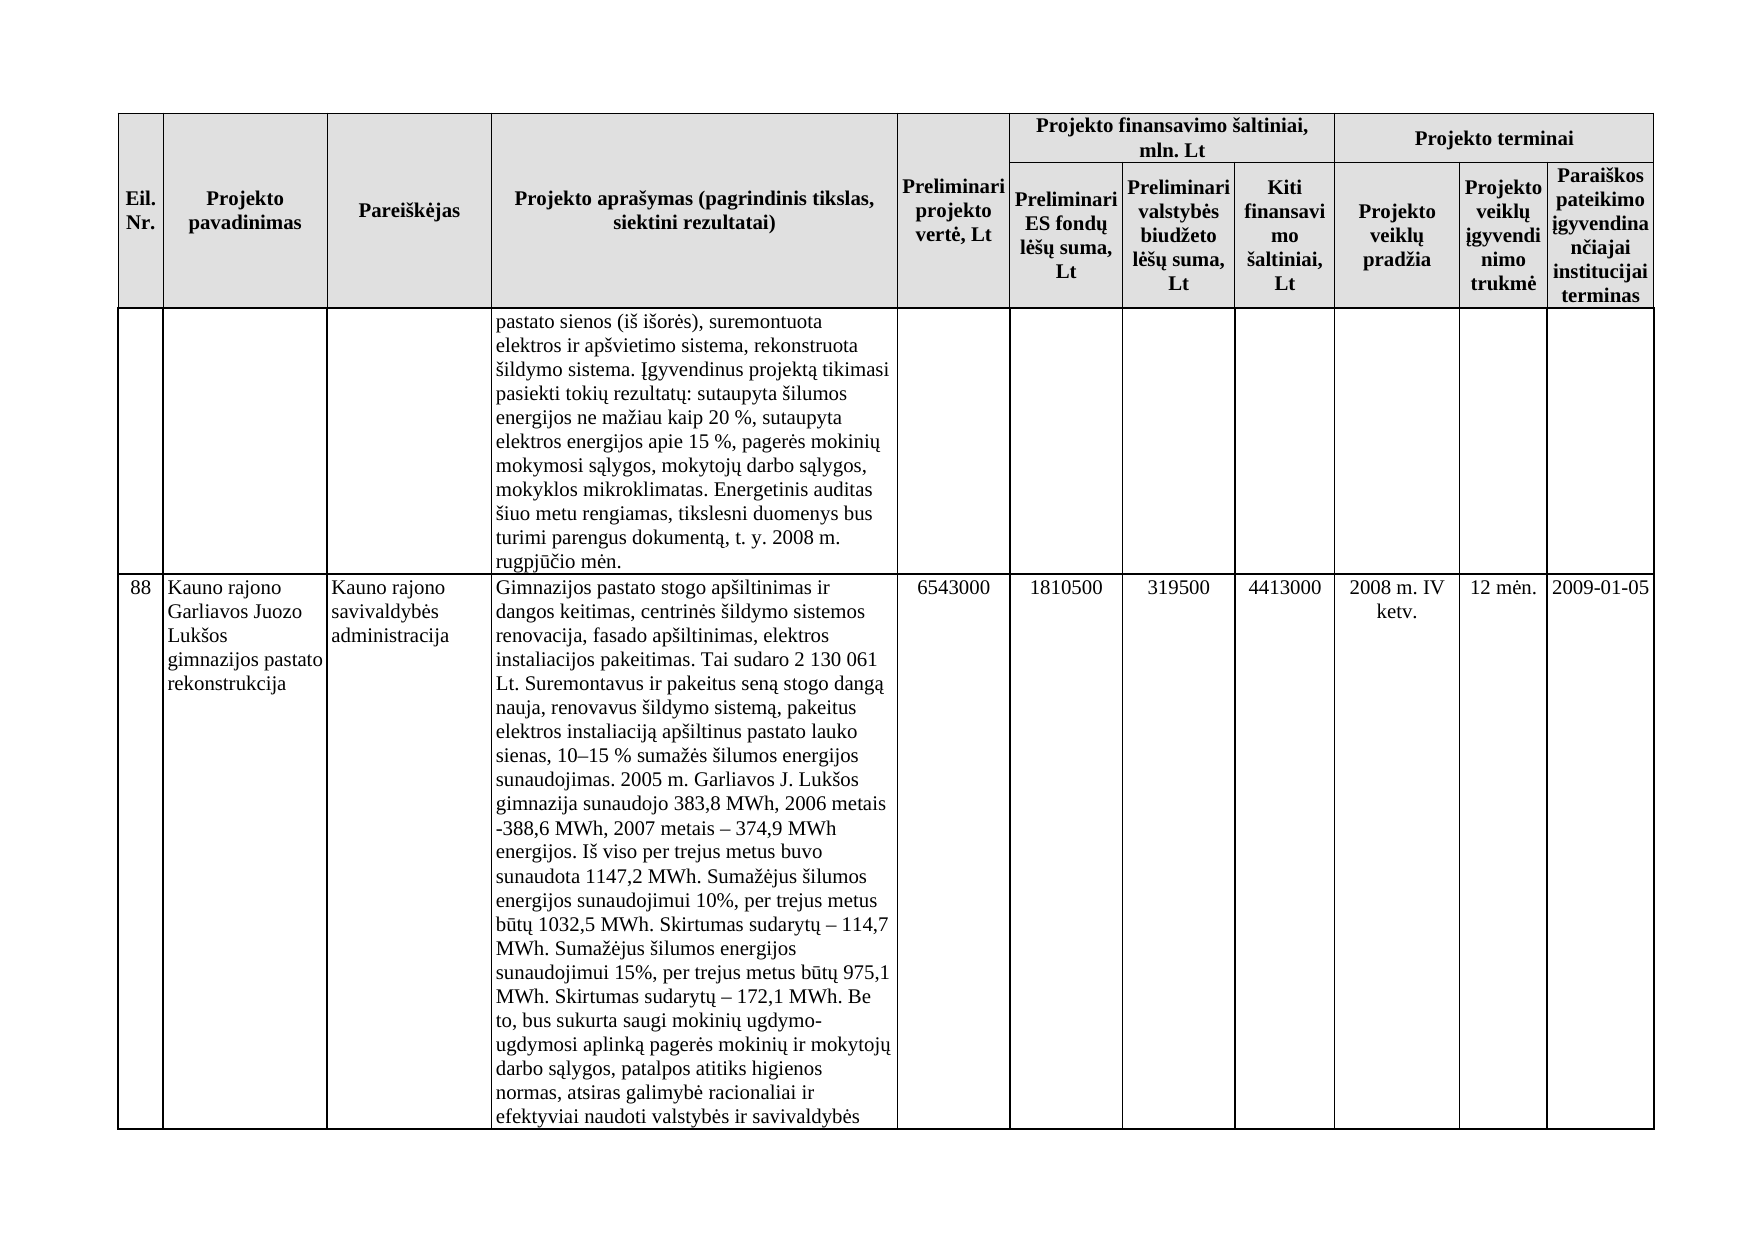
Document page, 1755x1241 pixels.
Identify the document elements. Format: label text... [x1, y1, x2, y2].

table_cell [1548, 309, 1653, 573]
table_cell [1123, 309, 1234, 573]
table_cell Projekto veiklų pradžia [1335, 163, 1459, 307]
table_cell Kauno rajono Garliavos Juozo Lukšos gimnazijos pastato rekonstrukcija [164, 575, 326, 1128]
table_cell pastato sienos (iš išorės), suremontuota elektros ir apšvietimo sistema, rekonstruota šildymo sistema. Įgyvendinus projektą tikimasi pasiekti tokių rezultatų: sutaupyta šilumos energijos ne mažiau kaip 20 %, sutaupyta elektros energijos apie 15 %, pagerės mokinių mokymosi sąlygos, mokytojų darbo sąlygos, mokyklos mikroklimatas. Energetinis auditas šiuo metu rengiamas, tikslesni duomenys bus turimi parengus dokumentą, t. y. 2008 m. rugpjūčio mėn. [492, 309, 897, 573]
table_header Preliminari projekto vertė, Lt [898, 114, 1009, 307]
table_cell [1460, 309, 1546, 573]
table_cell [898, 309, 1009, 573]
table_cell Kauno rajono savivaldybės administracija [328, 575, 491, 1128]
table_cell 6543000 [898, 575, 1009, 1128]
table_cell [1335, 309, 1459, 573]
table_header Projekto terminai [1335, 114, 1653, 162]
table_cell 1810500 [1011, 575, 1122, 1128]
table_cell Paraiškos pateikimo įgyvendinančiajai institucijai terminas [1548, 163, 1653, 307]
table_cell [164, 309, 326, 573]
table_header Eil. Nr. [119, 114, 163, 307]
table_cell 2009-01-05 [1548, 575, 1653, 1128]
table_cell Preliminari valstybės biudžeto lėšų suma, Lt [1123, 163, 1234, 307]
table_cell 4413000 [1236, 575, 1334, 1128]
table_cell Preliminari ES fondų lėšų suma, Lt [1010, 163, 1122, 307]
table_cell [328, 309, 491, 573]
table_cell 319500 [1123, 575, 1234, 1128]
table_header Projekto aprašymas (pagrindinis tikslas, siektini rezultatai) [492, 114, 897, 307]
table_header Projekto finansavimo šaltiniai, mln. Lt [1010, 114, 1334, 162]
table_cell 88 [119, 575, 162, 1128]
table_cell [1236, 309, 1334, 573]
table_cell [119, 309, 162, 573]
table_cell Kiti finansavimo šaltiniai, Lt [1235, 163, 1334, 307]
table_header Pareiškėjas [328, 114, 491, 307]
table_cell Projekto veiklų įgyvendinimo trukmė [1460, 163, 1547, 307]
table_cell [1011, 309, 1122, 573]
table_cell 12 mėn. [1460, 575, 1546, 1128]
table_cell Gimnazijos pastato stogo apšiltinimas ir dangos keitimas, centrinės šildymo sistemos renovacija, fasado apšiltinimas, elektros instaliacijos pakeitimas. Tai sudaro 2 130 061 Lt. Suremontavus ir pakeitus seną stogo dangą nauja, renovavus šildymo sistemą, pakeitus elektros instaliaciją apšiltinus pastato lauko sienas, 10–15 % sumažės šilumos energijos sunaudojimas. 2005 m. Garliavos J. Lukšos gimnazija sunaudojo 383,8 MWh, 2006 metais -388,6 MWh, 2007 metais – 374,9 MWh energijos. Iš viso per trejus metus buvo sunaudota 1147,2 MWh. Sumažėjus šilumos energijos sunaudojimui 10%, per trejus metus būtų 1032,5 MWh. Skirtumas sudarytų – 114,7 MWh. Sumažėjus šilumos energijos sunaudojimui 15%, per trejus metus būtų 975,1 MWh. Skirtumas sudarytų – 172,1 MWh. Be to, bus sukurta saugi mokinių ugdymo-ugdymosi aplinką pagerės mokinių ir mokytojų darbo sąlygos, patalpos atitiks higienos normas, atsiras galimybė racionaliai ir efektyviai naudoti valstybės ir savivaldybės [492, 575, 897, 1128]
table_header Projekto pavadinimas [164, 114, 327, 307]
table_cell 2008 m. IV ketv. [1335, 575, 1459, 1128]
